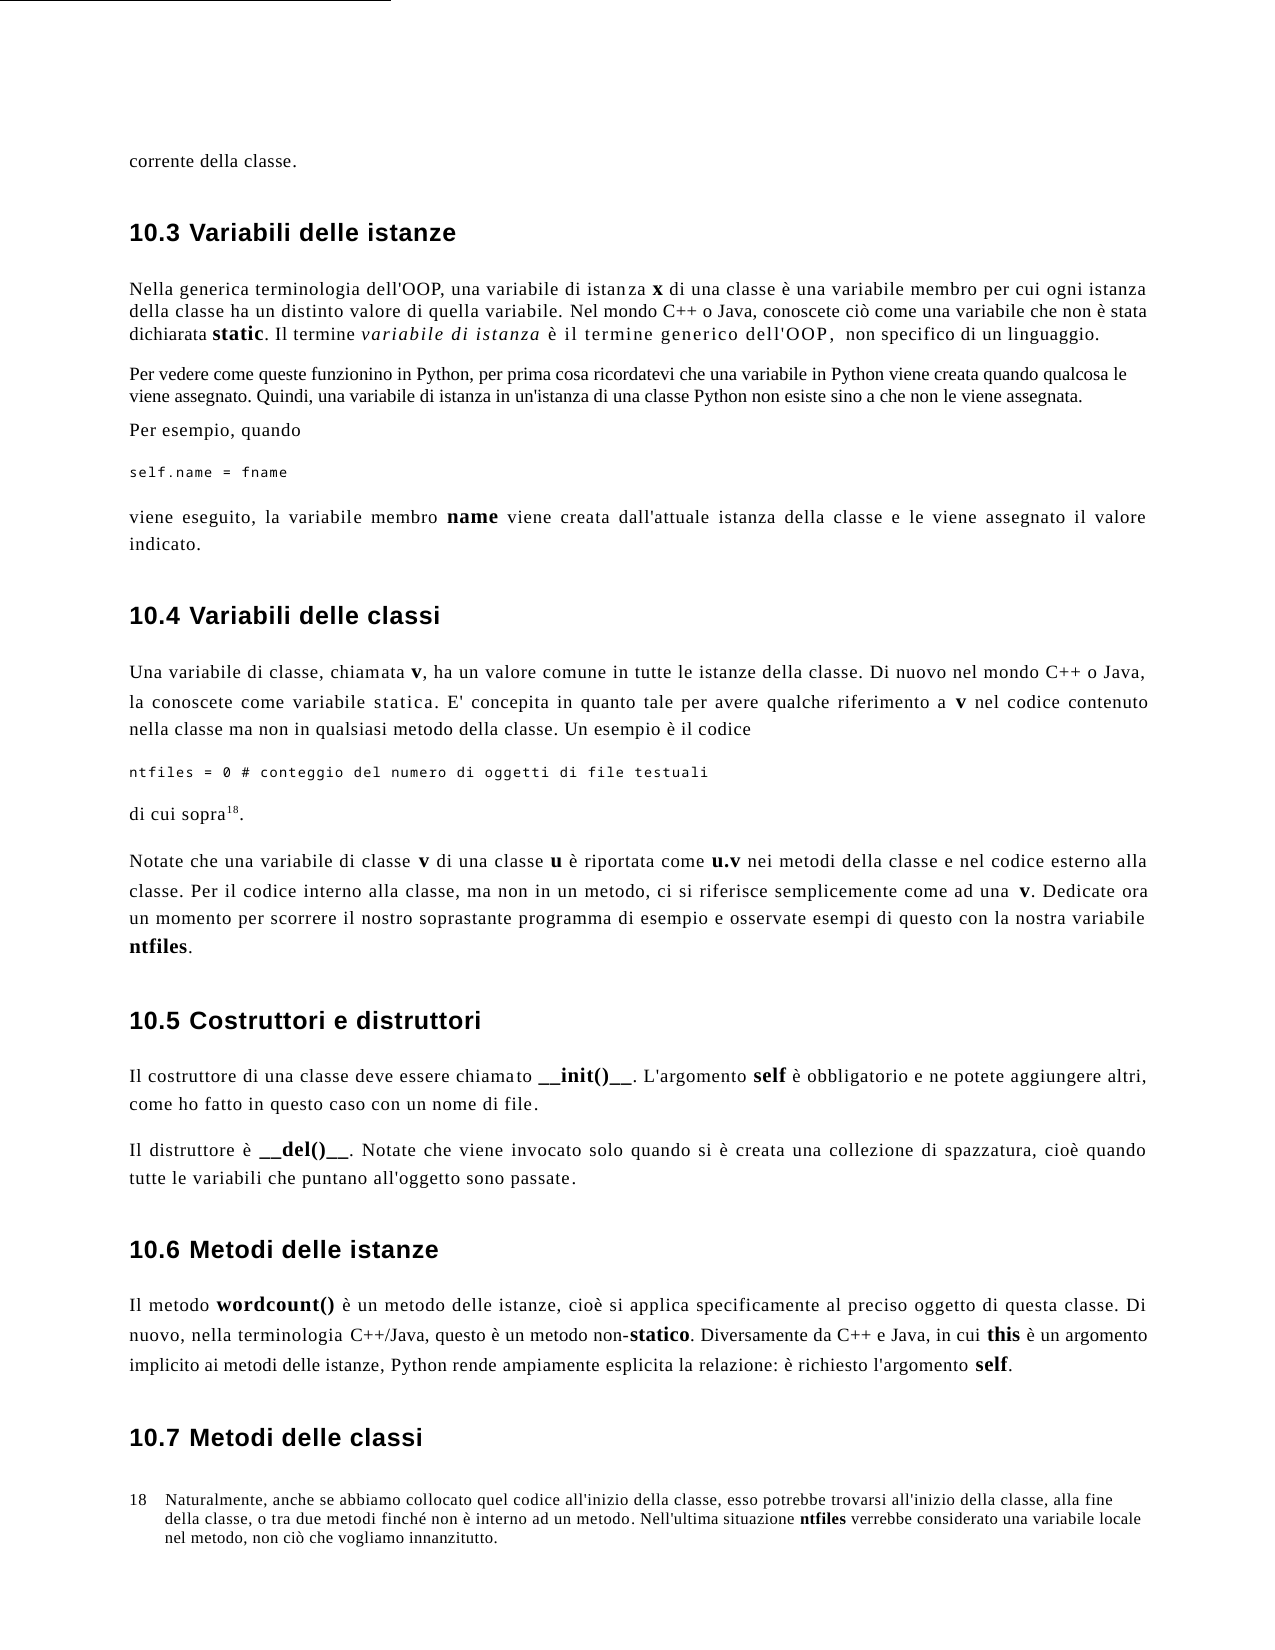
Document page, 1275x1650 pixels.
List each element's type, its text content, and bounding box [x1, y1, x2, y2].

list ntfiles = 0 # conteggio del numero di oggetti di file testuali [129, 763, 1148, 781]
text Per vedere come queste funzionino in Python, per prima cosa ricordatevi che una variabile in Python viene creata quando qualcosa le viene assegnato. Quindi, una variabile di istanza in un'istanza di una classe Python non esiste sino a che non le viene assegnata. [129, 363, 1148, 406]
text Il distruttore è __del()__. Notate che viene invocato solo quando si è creata una collezione di spazzatura, cioè quando tutte le variabili che puntano all'oggetto sono passate. [129, 1137, 1148, 1188]
subtitle Metodi delle classi [129, 1423, 1147, 1452]
text di cui sopra. [129, 803, 1148, 824]
subtitle Costruttori e distruttori [129, 1006, 1147, 1034]
text Il costruttore di una classe deve essere chiamato __init()__. L'argomento self è obbligatorio e ne potete aggiungere altri, come ho fatto in questo caso con un nome di file. [129, 1063, 1148, 1114]
text Naturalmente, anche se abbiamo collocato quel codice all'inizio della classe, esso potrebbe trovarsi all'inizio della classe, alla fine della classe, o tra due metodi finché non è interno ad un metodo. Nell'ultima situazione ntfiles verrebbe considerato una variabile locale nel metodo, non ciò che vogliamo innanzitutto. [129, 1490, 1148, 1547]
text Nella generica terminologia dell'OOP, una variabile di istanza x di una classe è una variabile membro per cui ogni istanza della classe ha un distinto valore di quella variabile. Nel mondo C++ o Java, conoscete ciò come una variabile che non è stata dichiarata static. Il termine variabile di istanza è il termine generico dell'OOP, non specifico di un linguaggio. [129, 276, 1148, 345]
text viene eseguito, la variabile membro name viene creata dall'attuale istanza della classe e le viene assegnato il valore indicato. [129, 504, 1148, 554]
text Il metodo wordcount() è un metodo delle istanze, cioè si applica specificamente al preciso oggetto di questa classe. Di nuovo, nella terminologia C++/Java, questo è un metodo non-statico. Diversamente da C++ e Java, in cui this è un argomento implicito ai metodi delle istanze, Python rende ampiamente esplicita la relazione: è richiesto l'argomento self. [129, 1292, 1148, 1376]
text Notate che una variabile di classe v di una classe u è riportata come u.v nei metodi della classe e nel codice esterno alla classe. Per il codice interno alla classe, ma non in un metodo, ci si riferisce semplicemente come ad una v. Dedicate ora un momento per scorrere il nostro soprastante programma di esempio e osservate esempi di questo con la nostra variabile ntfiles. [129, 848, 1148, 958]
text Per esempio, quando [129, 419, 1148, 440]
subtitle Metodi delle istanze [129, 1235, 1147, 1263]
text corrente della classe. [129, 150, 1148, 172]
subtitle Variabili delle istanze [129, 218, 1147, 247]
text Una variabile di classe, chiamata v, ha un valore comune in tutte le istanze della classe. Di nuovo nel mondo C++ o Java, la conoscete come variabile statica. E' concepita in quanto tale per avere qualche riferimento a v nel codice contenuto nella classe ma non in qualsiasi metodo della classe. Un esempio è il codice [129, 659, 1148, 739]
list self.name = fname [129, 463, 1148, 482]
subtitle Variabili delle classi [129, 601, 1147, 630]
